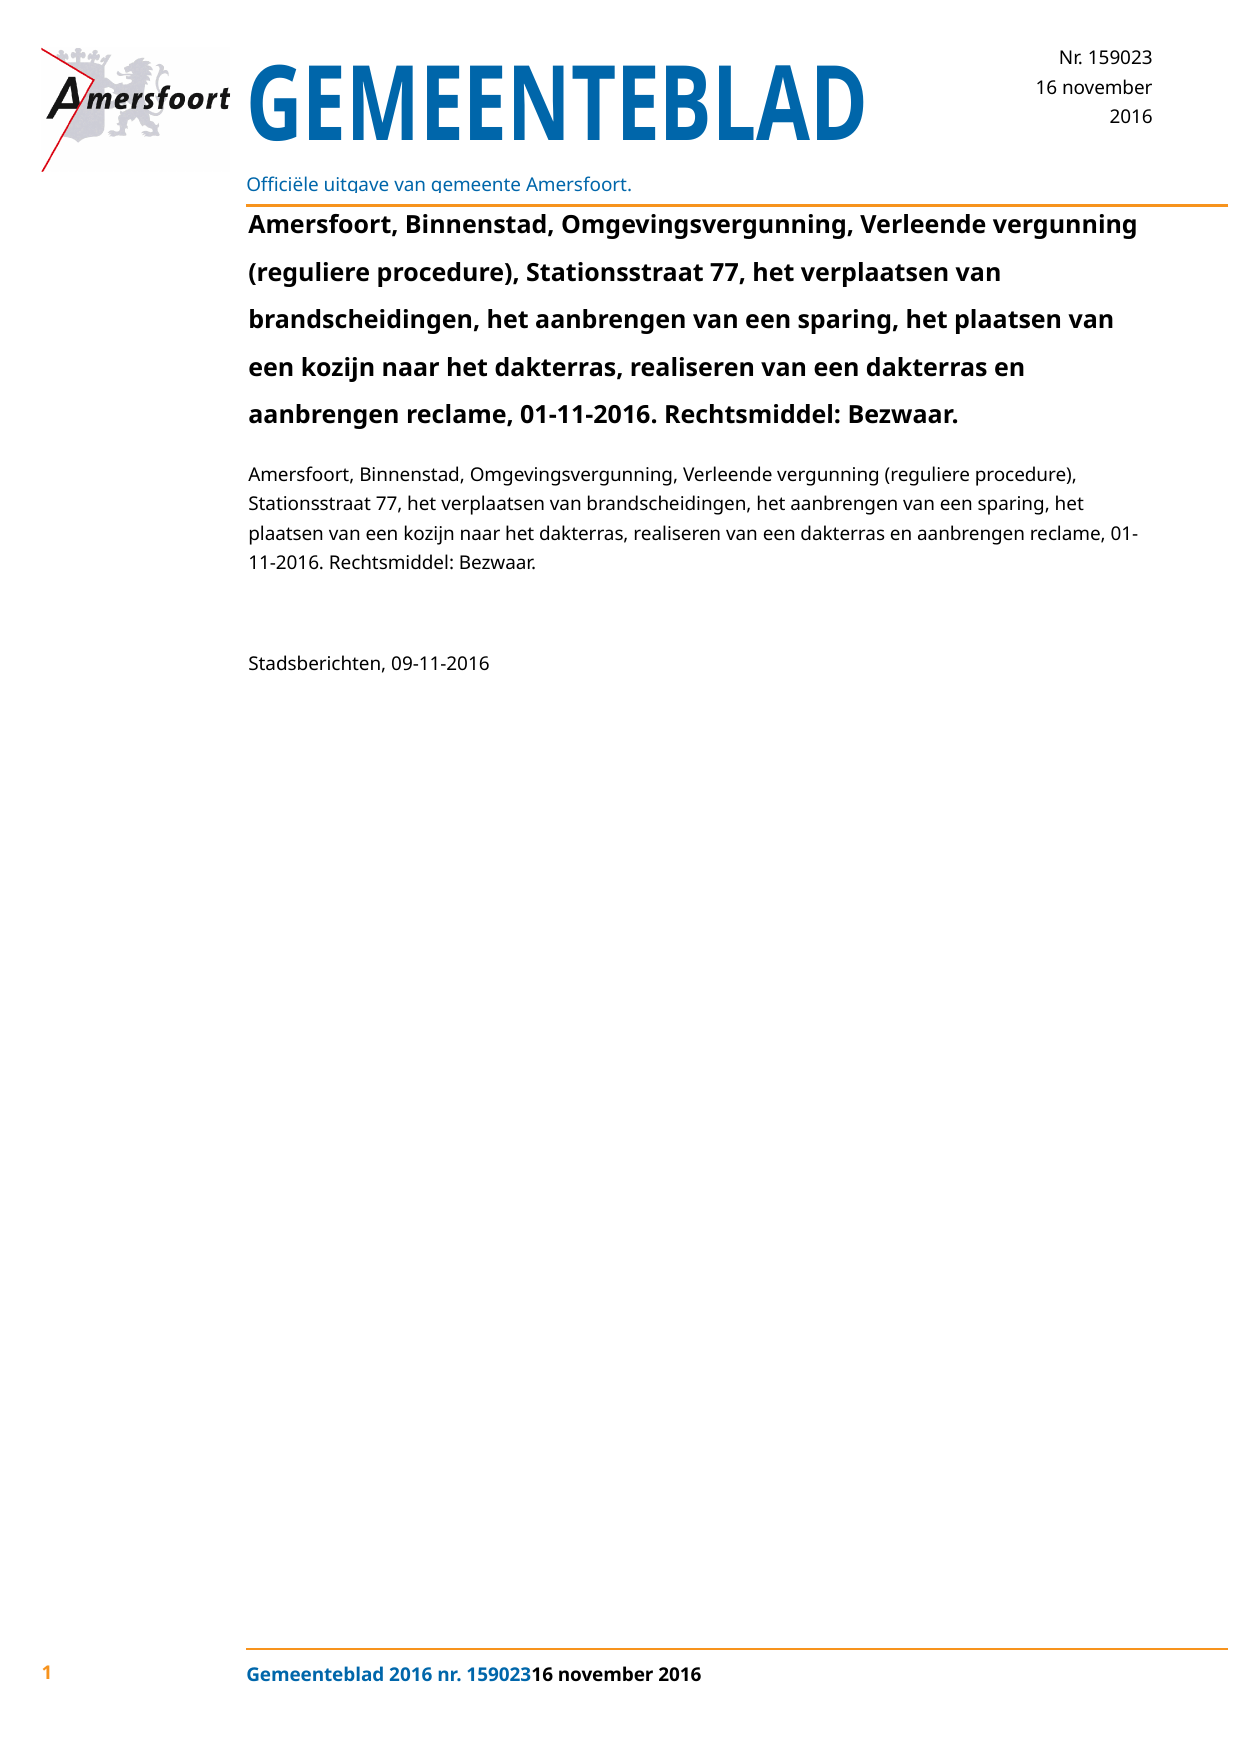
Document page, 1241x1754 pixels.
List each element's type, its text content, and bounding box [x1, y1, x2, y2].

text Amersfoort, Binnenstad, Omgevingsvergunning, Verleende vergunning (reguliere procedure), Stationsstraat 77, het verplaatsen van brandscheidingen, het aanbrengen van een sparing, het plaatsen van een kozijn naar het dakterras, realiseren van een dakterras en aanbrengen reclame, 01-11-2016. Rechtsmiddel: Bezwaar. [248, 207, 1152, 431]
text Amersfoort, Binnenstad, Omgevingsvergunning, Verleende vergunning (reguliere procedure), Stationsstraat 77, het verplaatsen van brandscheidingen, het aanbrengen van een sparing, het plaatsen van een kozijn naar het dakterras, realiseren van een dakterras en aanbrengen reclame, 01-11-2016. Rechtsmiddel: Bezwaar. [248, 461, 1152, 575]
picture [41, 47, 231, 172]
text Stadsberichten, 09-11-2016 [248, 650, 1152, 676]
